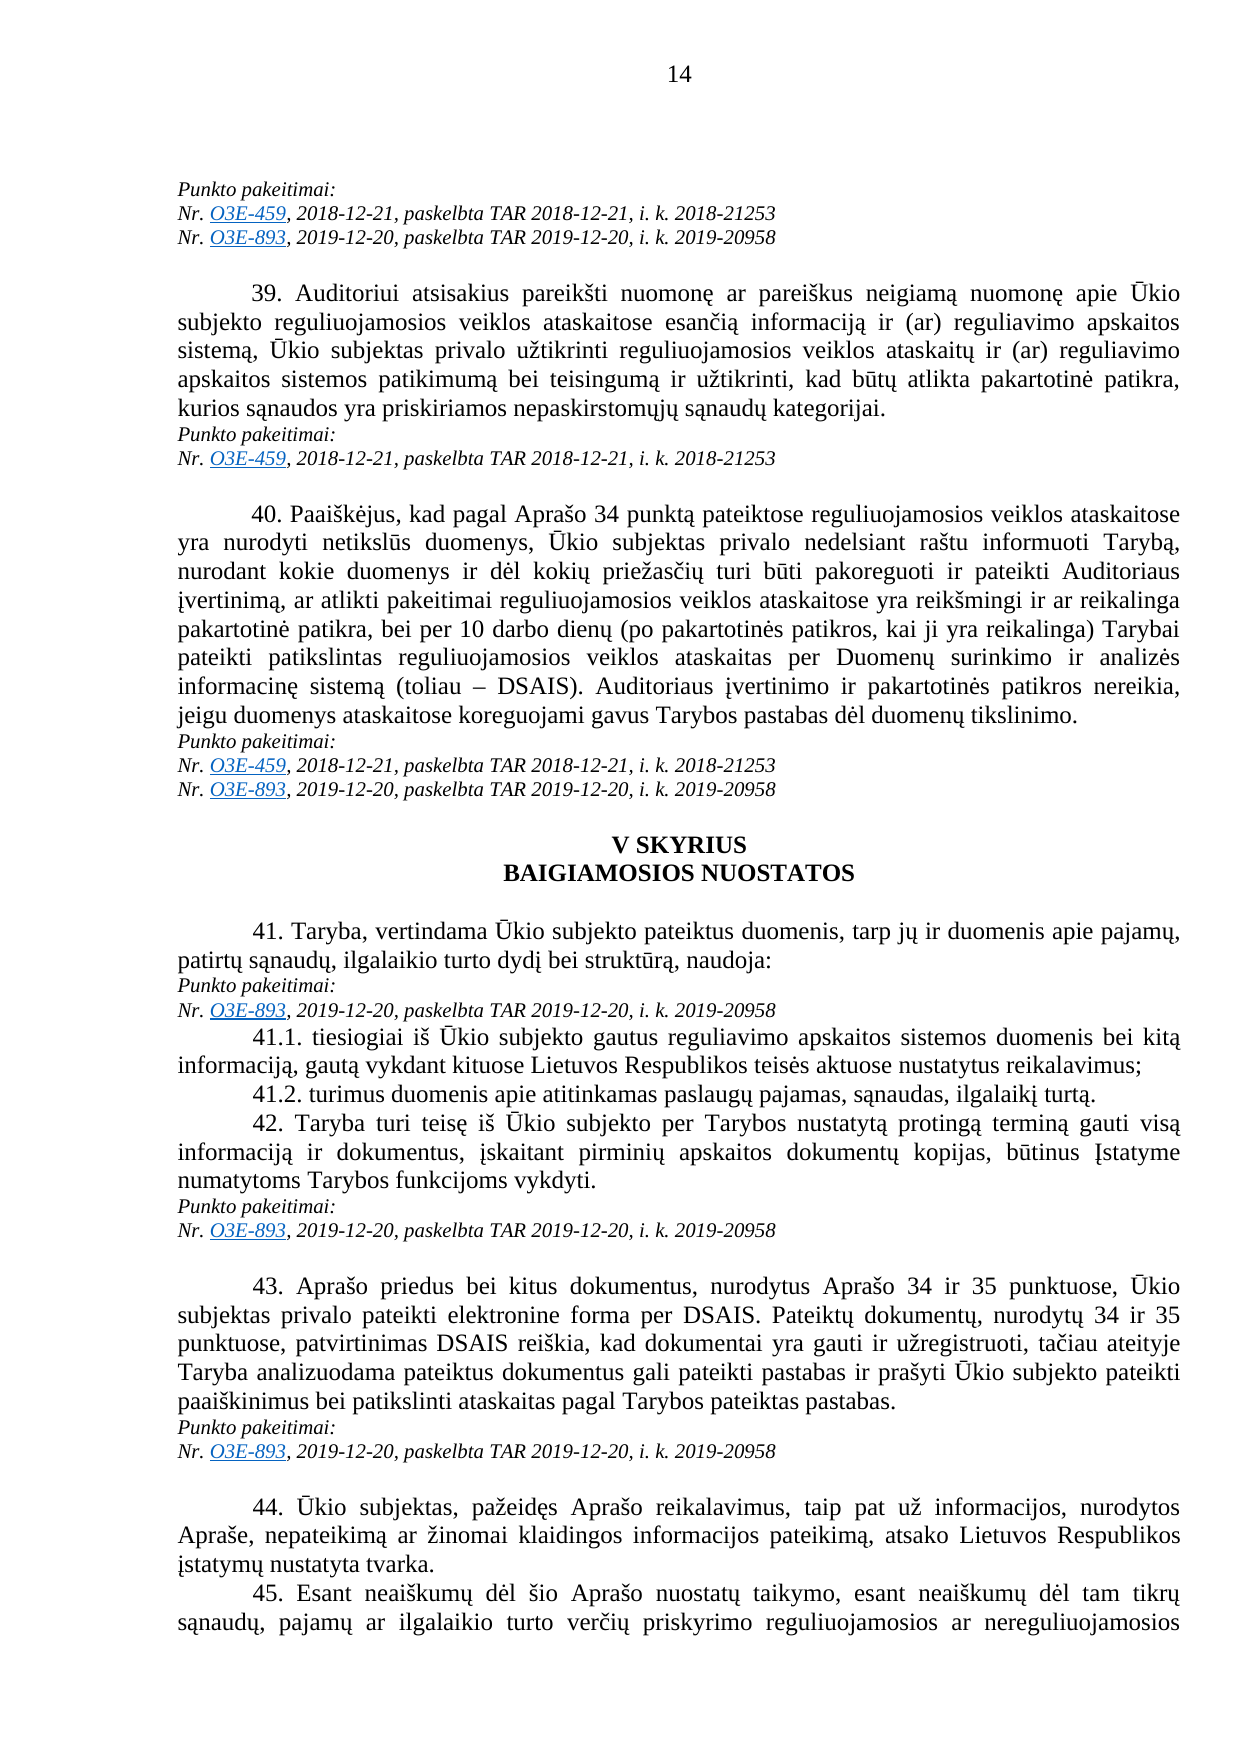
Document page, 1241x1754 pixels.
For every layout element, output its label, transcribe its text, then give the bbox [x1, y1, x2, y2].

text 43. Aprašo priedus bei kitus dokumentus, nurodytus Aprašo 34 ir 35 punktuose, Ūkio subjektas privalo pateikti elektronine forma per DSAIS. Pateiktų dokumentų, nurodytų 34 ir 35 punktuose, patvirtinimas DSAIS reiškia, kad dokumentai yra gauti ir užregistruoti, tačiau ateityje Taryba analizuodama pateiktus dokumentus gali pateikti pastabas ir prašyti Ūkio subjekto pateikti paaiškinimus bei patikslinti ataskaitas pagal Tarybos pateiktas pastabas. [177, 1271, 1181, 1415]
text Nr. O3E-893, 2019-12-20, paskelbta TAR 2019-12-20, i. k. 2019-20958 [177, 997, 1181, 1022]
text Nr. O3E-459, 2018-12-21, paskelbta TAR 2018-12-21, i. k. 2018-21253 [177, 201, 1181, 225]
text Nr. O3E-893, 2019-12-20, paskelbta TAR 2019-12-20, i. k. 2019-20958 [177, 777, 1181, 801]
text Nr. O3E-893, 2019-12-20, paskelbta TAR 2019-12-20, i. k. 2019-20958 [177, 1439, 1181, 1463]
text Nr. O3E-459, 2018-12-21, paskelbta TAR 2018-12-21, i. k. 2018-21253 [177, 753, 1181, 777]
text Punkto pakeitimai: [177, 973, 1181, 997]
text 42. Taryba turi teisę iš Ūkio subjekto per Tarybos nustatytą protingą terminą gauti visą informaciją ir dokumentus, įskaitant pirminių apskaitos dokumentų kopijas, būtinus Įstatyme numatytoms Tarybos funkcijoms vykdyti. [177, 1108, 1181, 1194]
text 45. Esant neaiškumų dėl šio Aprašo nuostatų taikymo, esant neaiškumų dėl tam tikrų sąnaudų, pajamų ar ilgalaikio turto verčių priskyrimo reguliuojamosios ar nereguliuojamosios [177, 1578, 1181, 1635]
text 41.2. turimus duomenis apie atitinkamas paslaugų pajamas, sąnaudas, ilgalaikį turtą. [177, 1079, 1181, 1108]
text 39. Auditoriui atsisakius pareikšti nuomonę ar pareiškus neigiamą nuomonę apie Ūkio subjekto reguliuojamosios veiklos ataskaitose esančią informaciją ir (ar) reguliavimo apskaitos sistemą, Ūkio subjektas privalo užtikrinti reguliuojamosios veiklos ataskaitų ir (ar) reguliavimo apskaitos sistemos patikimumą bei teisingumą ir užtikrinti, kad būtų atlikta pakartotinė patikra, kurios sąnaudos yra priskiriamos nepaskirstomųjų sąnaudų kategorijai. [177, 278, 1181, 422]
text 41. Taryba, vertindama Ūkio subjekto pateiktus duomenis, tarp jų ir duomenis apie pajamų, patirtų sąnaudų, ilgalaikio turto dydį bei struktūrą, naudoja: [177, 916, 1181, 973]
text Nr. O3E-459, 2018-12-21, paskelbta TAR 2018-12-21, i. k. 2018-21253 [177, 446, 1181, 470]
text Punkto pakeitimai: [177, 1415, 1181, 1439]
text 41.1. tiesiogiai iš Ūkio subjekto gautus reguliavimo apskaitos sistemos duomenis bei kitą informaciją, gautą vykdant kituose Lietuvos Respublikos teisės aktuose nustatytus reikalavimus; [177, 1022, 1181, 1079]
text 40. Paaiškėjus, kad pagal Aprašo 34 punktą pateiktose reguliuojamosios veiklos ataskaitose yra nurodyti netikslūs duomenys, Ūkio subjektas privalo nedelsiant raštu informuoti Tarybą, nurodant kokie duomenys ir dėl kokių priežasčių turi būti pakoreguoti ir pateikti Auditoriaus įvertinimą, ar atlikti pakeitimai reguliuojamosios veiklos ataskaitose yra reikšmingi ir ar reikalinga pakartotinė patikra, bei per 10 darbo dienų (po pakartotinės patikros, kai ji yra reikalinga) Tarybai pateikti patikslintas reguliuojamosios veiklos ataskaitas per Duomenų surinkimo ir analizės informacinę sistemą (toliau – DSAIS). Auditoriaus įvertinimo ir pakartotinės patikros nereikia, jeigu duomenys ataskaitose koreguojami gavus Tarybos pastabas dėl duomenų tikslinimo. [177, 499, 1181, 729]
text BAIGIAMOSIOS NUOSTATOS [177, 858, 1181, 887]
text Nr. O3E-893, 2019-12-20, paskelbta TAR 2019-12-20, i. k. 2019-20958 [177, 1218, 1181, 1242]
text 44. Ūkio subjektas, pažeidęs Aprašo reikalavimus, taip pat už informacijos, nurodytos Apraše, nepateikimą ar žinomai klaidingos informacijos pateikimą, atsako Lietuvos Respublikos įstatymų nustatyta tvarka. [177, 1492, 1181, 1578]
text Punkto pakeitimai: [177, 1194, 1181, 1218]
text Nr. O3E-893, 2019-12-20, paskelbta TAR 2019-12-20, i. k. 2019-20958 [177, 225, 1181, 249]
text Punkto pakeitimai: [177, 177, 1181, 201]
text Punkto pakeitimai: [177, 422, 1181, 446]
text V SKYRIUS [177, 830, 1181, 858]
text Punkto pakeitimai: [177, 729, 1181, 753]
